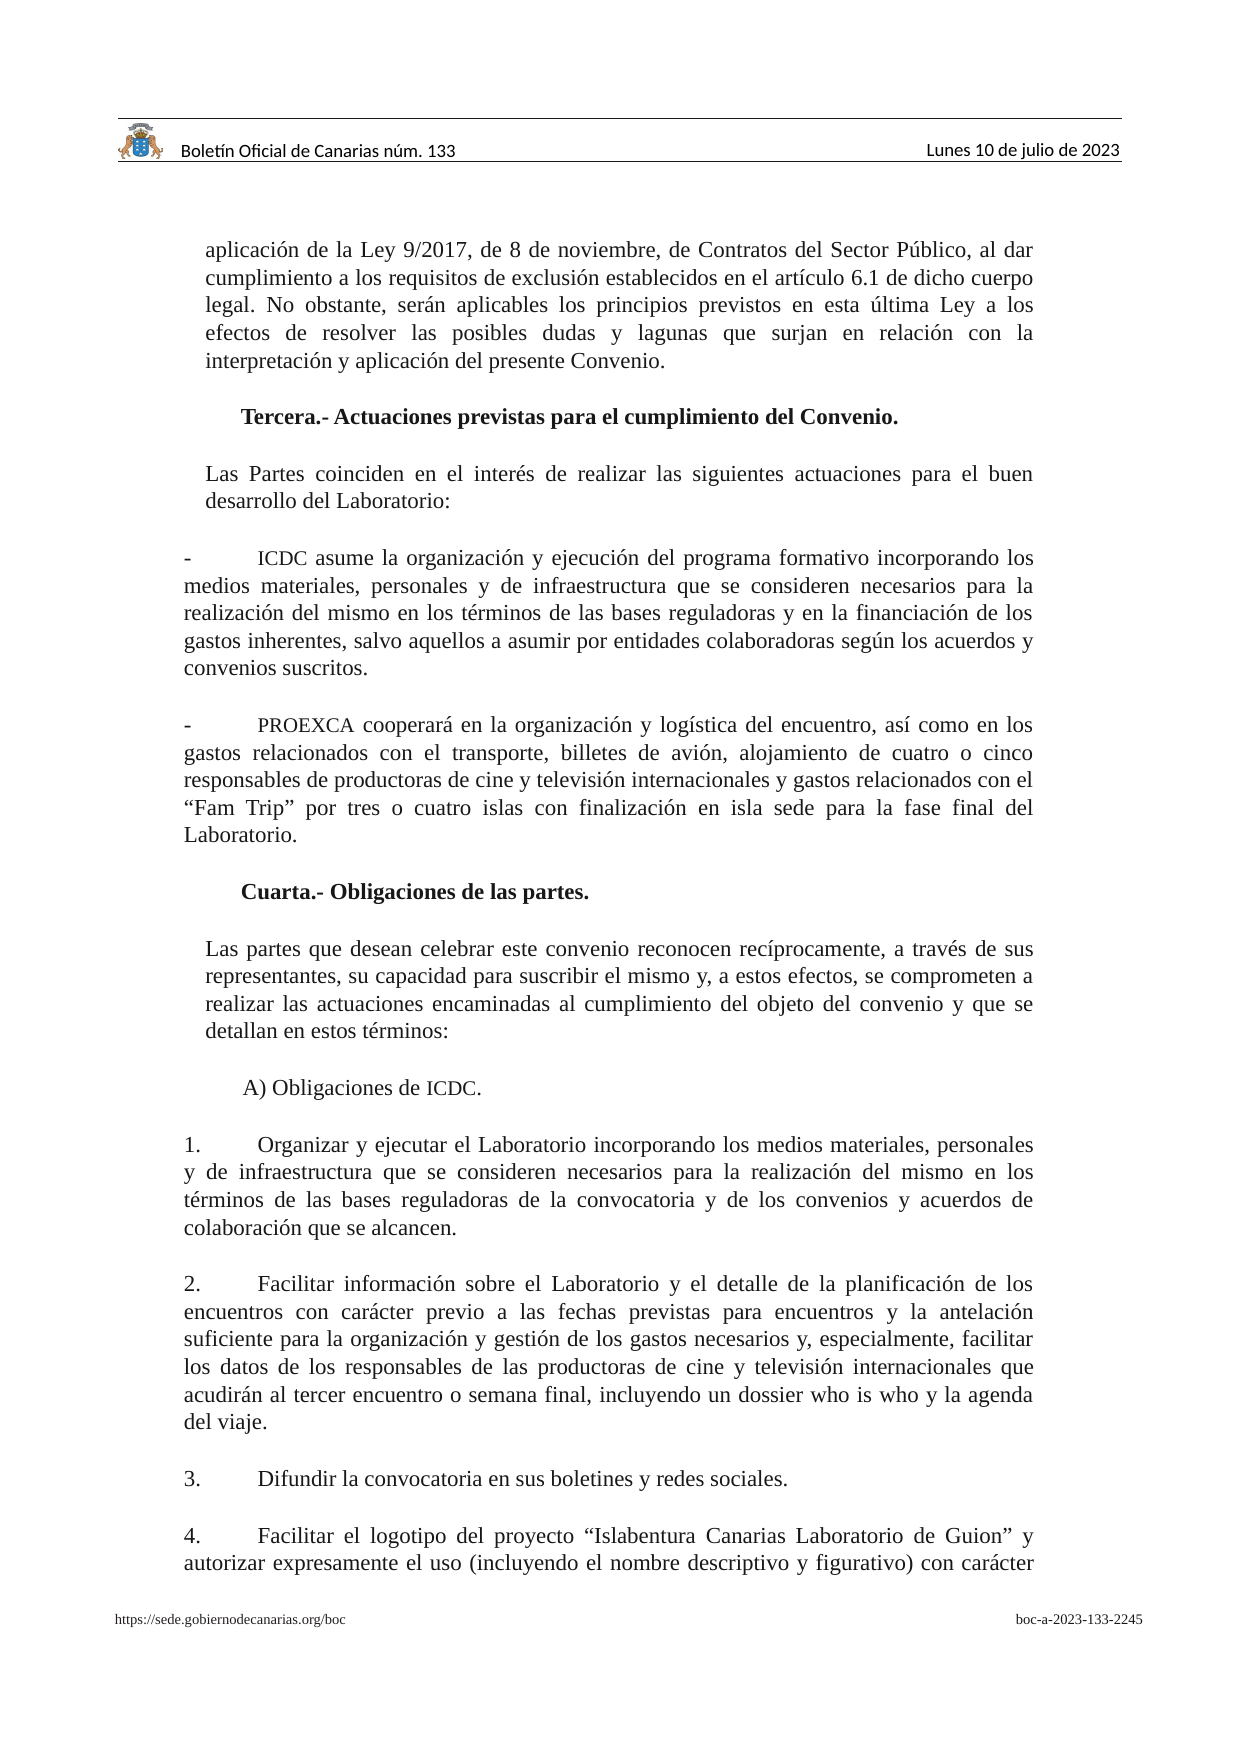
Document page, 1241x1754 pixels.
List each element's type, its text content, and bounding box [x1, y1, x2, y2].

text Las Partes coinciden en el interés de realizar las siguientes actuaciones para el buen desarrollo del Laboratorio: [205, 460, 1035, 514]
text A) Obligaciones de ICDC. [242, 1074, 1035, 1101]
text aplicación de la Ley 9/2017, de 8 de noviembre, de Contratos del Sector Público, al dar cumplimiento a los requisitos de exclusión establecidos en el artículo 6.1 de dicho cuerpo legal. No obstante, serán aplicables los principios previstos en esta última Ley a los efectos de resolver las posibles dudas y lagunas que surjan en relación con la interpretación y aplicación del presente Convenio. [205, 236, 1035, 373]
list Difundir la convocatoria en sus boletines y redes sociales. [184, 1465, 1035, 1491]
list Facilitar información sobre el Laboratorio y el detalle de la planificación de los encuentros con carácter previo a las fechas previstas para encuentros y la antelación suficiente para la organización y gestión de los gastos necesarios y, especialmente, facilitar los datos de los responsables de las productoras de cine y televisión internacionales que acudirán al tercer encuentro o semana final, incluyendo un dossier who is who y la agenda del viaje. [184, 1270, 1035, 1435]
text Las partes que desean celebrar este convenio reconocen recíprocamente, a través de sus representantes, su capacidad para suscribir el mismo y, a estos efectos, se comprometen a realizar las actuaciones encaminadas al cumplimiento del objeto del convenio y que se detallan en estos términos: [205, 935, 1035, 1044]
text Tercera.- Actuaciones previstas para el cumplimiento del Convenio. [241, 403, 1061, 430]
list Organizar y ejecutar el Laboratorio incorporando los medios materiales, personales y de infraestructura que se consideren necesarios para la realización del mismo en los términos de las bases reguladoras de la convocatoria y de los convenios y acuerdos de colaboración que se alcancen. [184, 1131, 1035, 1240]
list Facilitar el logotipo del proyecto “Islabentura Canarias Laboratorio de Guion” y autorizar expresamente el uso (incluyendo el nombre descriptivo y figurativo) con carácter [184, 1522, 1035, 1576]
list PROEXCA cooperará en la organización y logística del encuentro, así como en los gastos relacionados con el transporte, billetes de avión, alojamiento de cuatro o cinco responsables de productoras de cine y televisión internacionales y gastos relacionados con el “Fam Trip” por tres o cuatro islas con finalización en isla sede para la fase final del Laboratorio. [184, 711, 1035, 848]
list ICDC asume la organización y ejecución del programa formativo incorporando los medios materiales, personales y de infraestructura que se consideren necesarios para la realización del mismo en los términos de las bases reguladoras y en la financiación de los gastos inherentes, salvo aquellos a asumir por entidades colaboradoras según los acuerdos y convenios suscritos. [184, 544, 1035, 681]
text Cuarta.- Obligaciones de las partes. [241, 878, 1061, 904]
